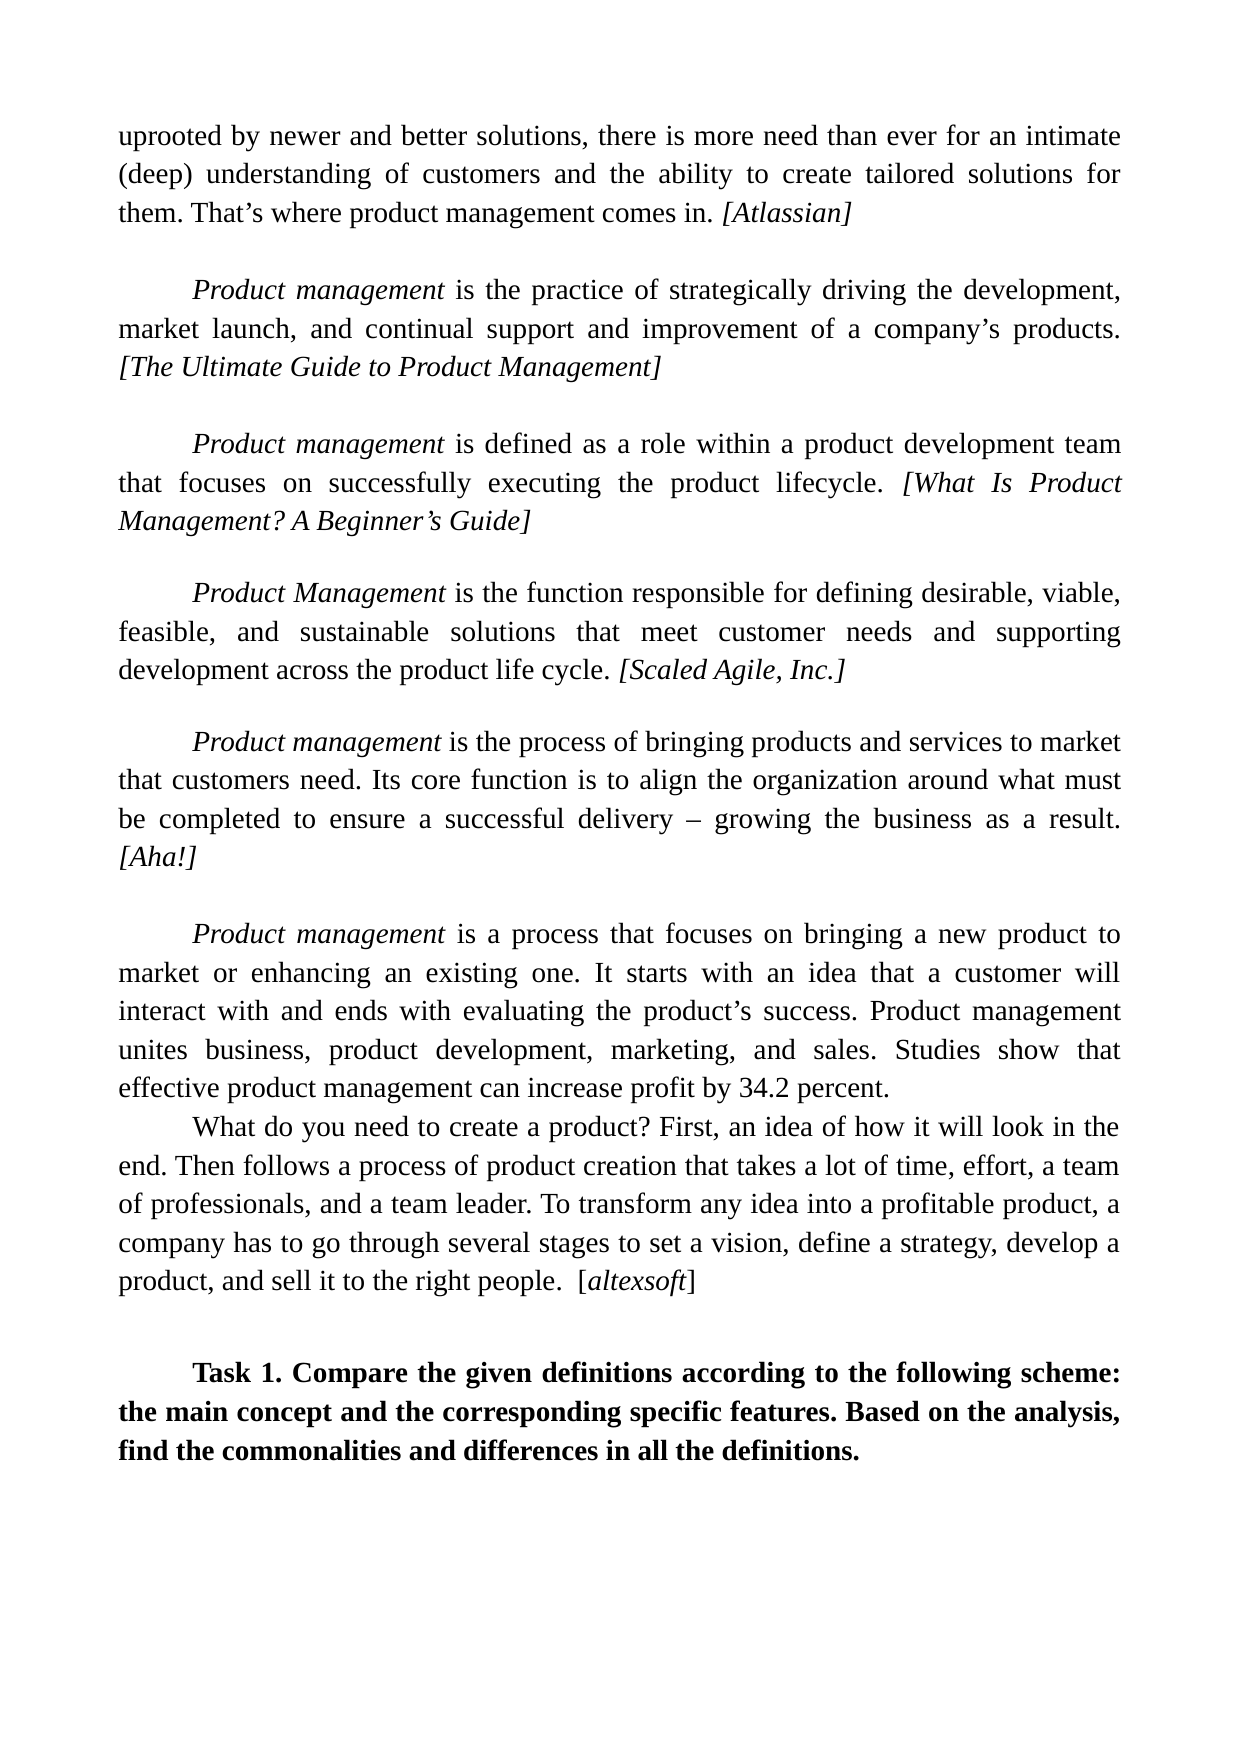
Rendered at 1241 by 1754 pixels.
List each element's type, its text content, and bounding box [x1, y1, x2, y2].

text Product management is the process of bringing products and services to market that customers need. Its core function is to align the organization around what must be completed to ensure a successful delivery – growing the business as a result. [Aha!] [118, 724, 1122, 873]
text Product management is defined as a role within a product development team that focuses on successfully executing the product lifecycle. [What Is Product Management? A Beginner’s Guide] [118, 426, 1122, 537]
text Product management is a process that focuses on bringing a new product to market or enhancing an existing one. It starts with an idea that a customer will interact with and ends with evaluating the product’s success. Product management unites business, product development, marketing, and sales. Studies show that effective product management can increase profit by 34.2 percent. [118, 916, 1122, 1104]
text Product management is the practice of strategically driving the development, market launch, and continual support and improvement of a company’s products. [The Ultimate Guide to Product Management] [118, 272, 1122, 383]
text Product Management is the function responsible for defining desirable, viable, feasible, and sustainable solutions that meet customer needs and supporting development across the product life cycle. [Scaled Agile, Inc.] [118, 575, 1122, 686]
text Task 1. Сompare the given definitions according to the following scheme: the main concept and the corresponding specific features. Based on the analysis, find the commonalities and differences in all the definitions. [118, 1356, 1122, 1466]
text What do you need to create a product? First, an idea of how it will look in the end. Then follows a process of product creation that takes a lot of time, effort, a team of professionals, and a team leader. To transform any idea into a profitable product, a company has to go through several stages to set a vision, define a strategy, develop a product, and sell it to the right people. [altexsoft] [118, 1109, 1122, 1297]
text uprooted by newer and better solutions, there is more need than ever for an intimate (deep) understanding of customers and the ability to create tailored solutions for them. That’s where product management comes in. [Atlassian] [118, 118, 1122, 229]
